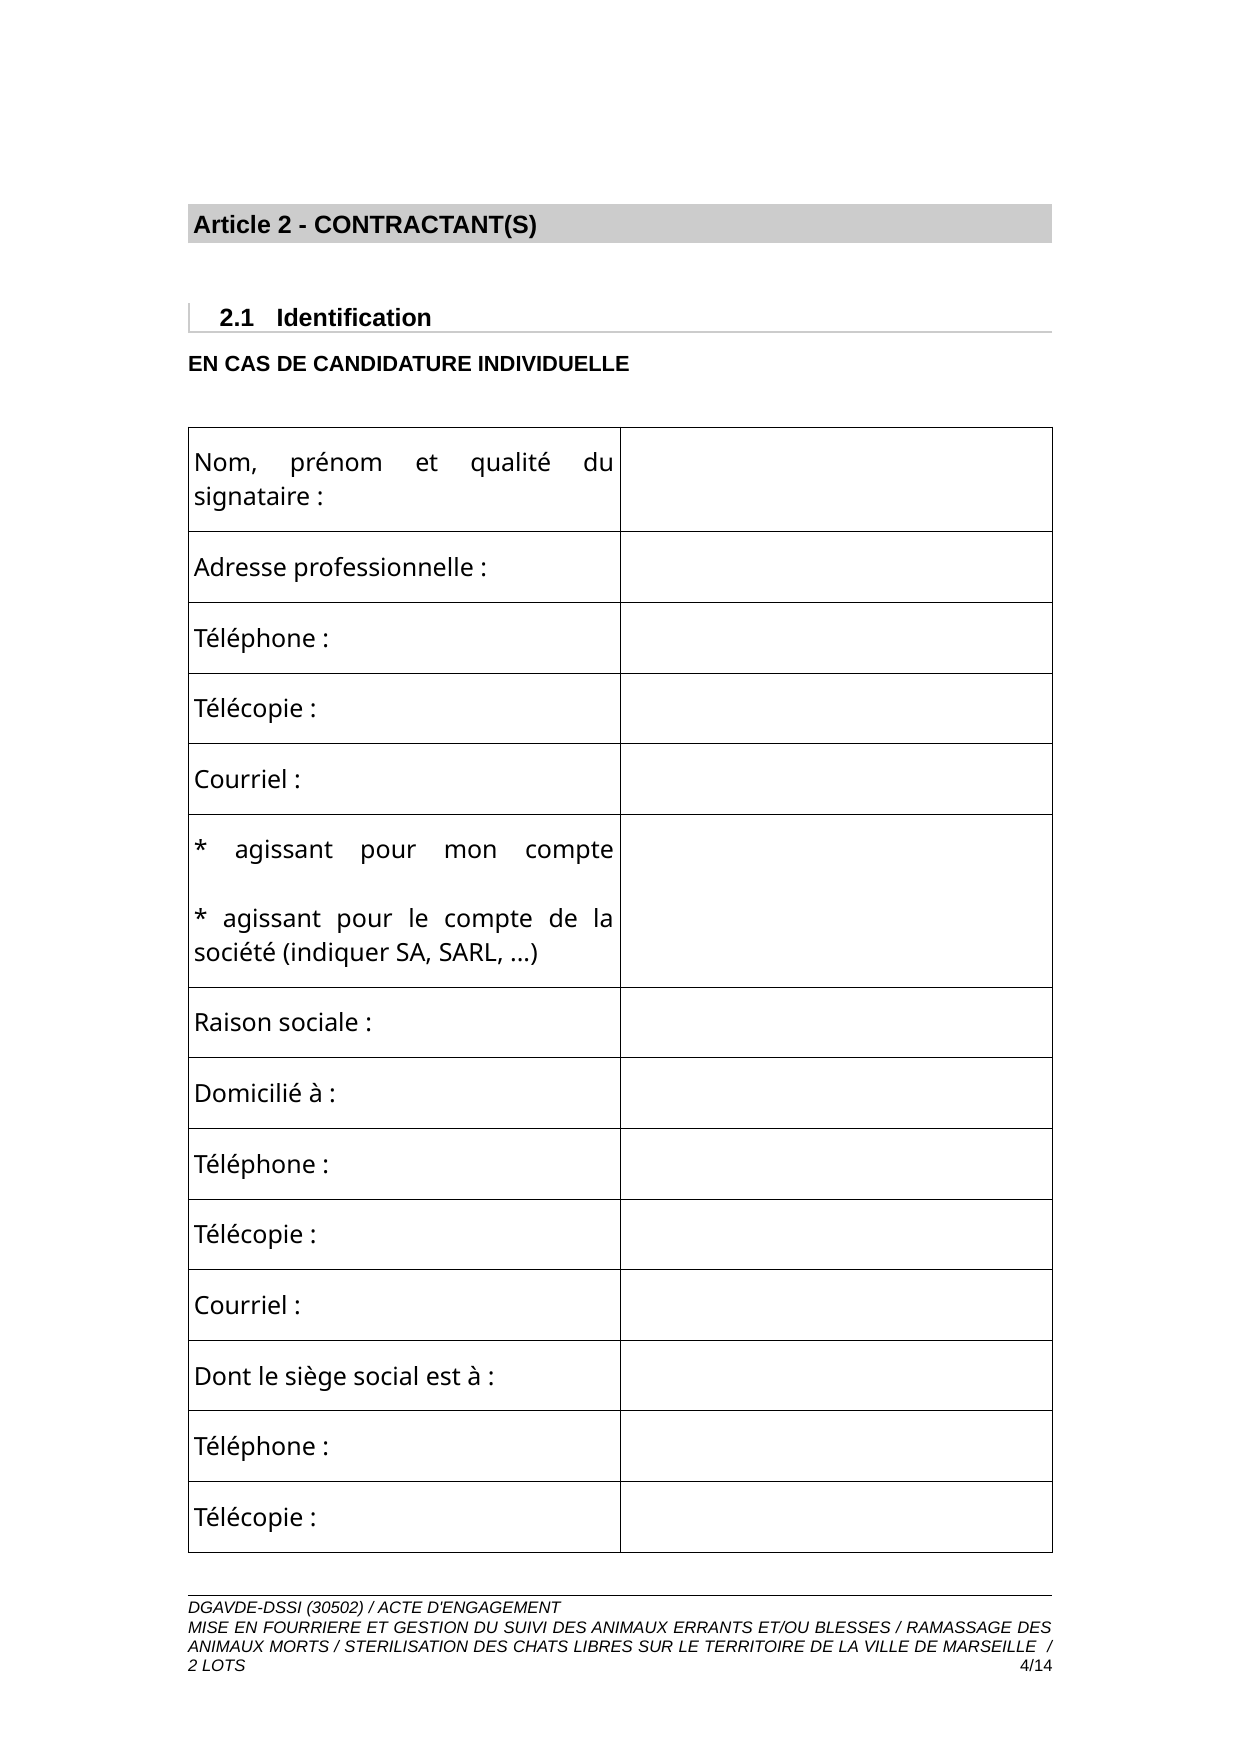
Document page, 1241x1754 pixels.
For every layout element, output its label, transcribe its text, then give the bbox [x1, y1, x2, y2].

table_cell [621, 815, 1052, 987]
table_cell [621, 1482, 1052, 1552]
table_cell Dont le siège social est à : [189, 1341, 620, 1410]
table_cell Courriel : [189, 744, 620, 814]
table_cell Télécopie : [189, 1200, 620, 1269]
table_cell Téléphone : [189, 603, 620, 673]
subtitle CONTRACTANT(S) [190, 207, 1050, 241]
subtitle Identification [188, 302, 1052, 331]
table_cell Téléphone : [189, 1411, 620, 1481]
table_cell [621, 1411, 1052, 1481]
table_header [621, 428, 1052, 531]
table_cell [621, 1058, 1052, 1128]
table_cell Courriel : [189, 1270, 620, 1340]
table_cell [621, 603, 1052, 673]
table_cell [621, 988, 1052, 1057]
table_cell Télécopie : [189, 1482, 620, 1552]
table_cell [621, 532, 1052, 602]
table_cell [621, 674, 1052, 743]
table_cell [621, 1129, 1052, 1198]
table_cell [621, 1341, 1052, 1410]
table_cell [621, 744, 1052, 814]
table_header Nom, prénom et qualité du signataire : [189, 428, 620, 531]
table_cell [621, 1200, 1052, 1269]
table_cell Téléphone : [189, 1129, 620, 1198]
table_cell [621, 1270, 1052, 1340]
table_cell Adresse professionnelle : [189, 532, 620, 602]
text EN CAS DE CANDIDATURE INDIVIDUELLE [188, 351, 1052, 376]
table_cell Domicilié à : [189, 1058, 620, 1128]
table_cell Raison sociale : [189, 988, 620, 1057]
table_cell Télécopie : [189, 674, 620, 743]
table_cell * agissant pour mon compte * agissant pour le compte de la société (indiquer SA, SARL, ...) [189, 815, 620, 987]
